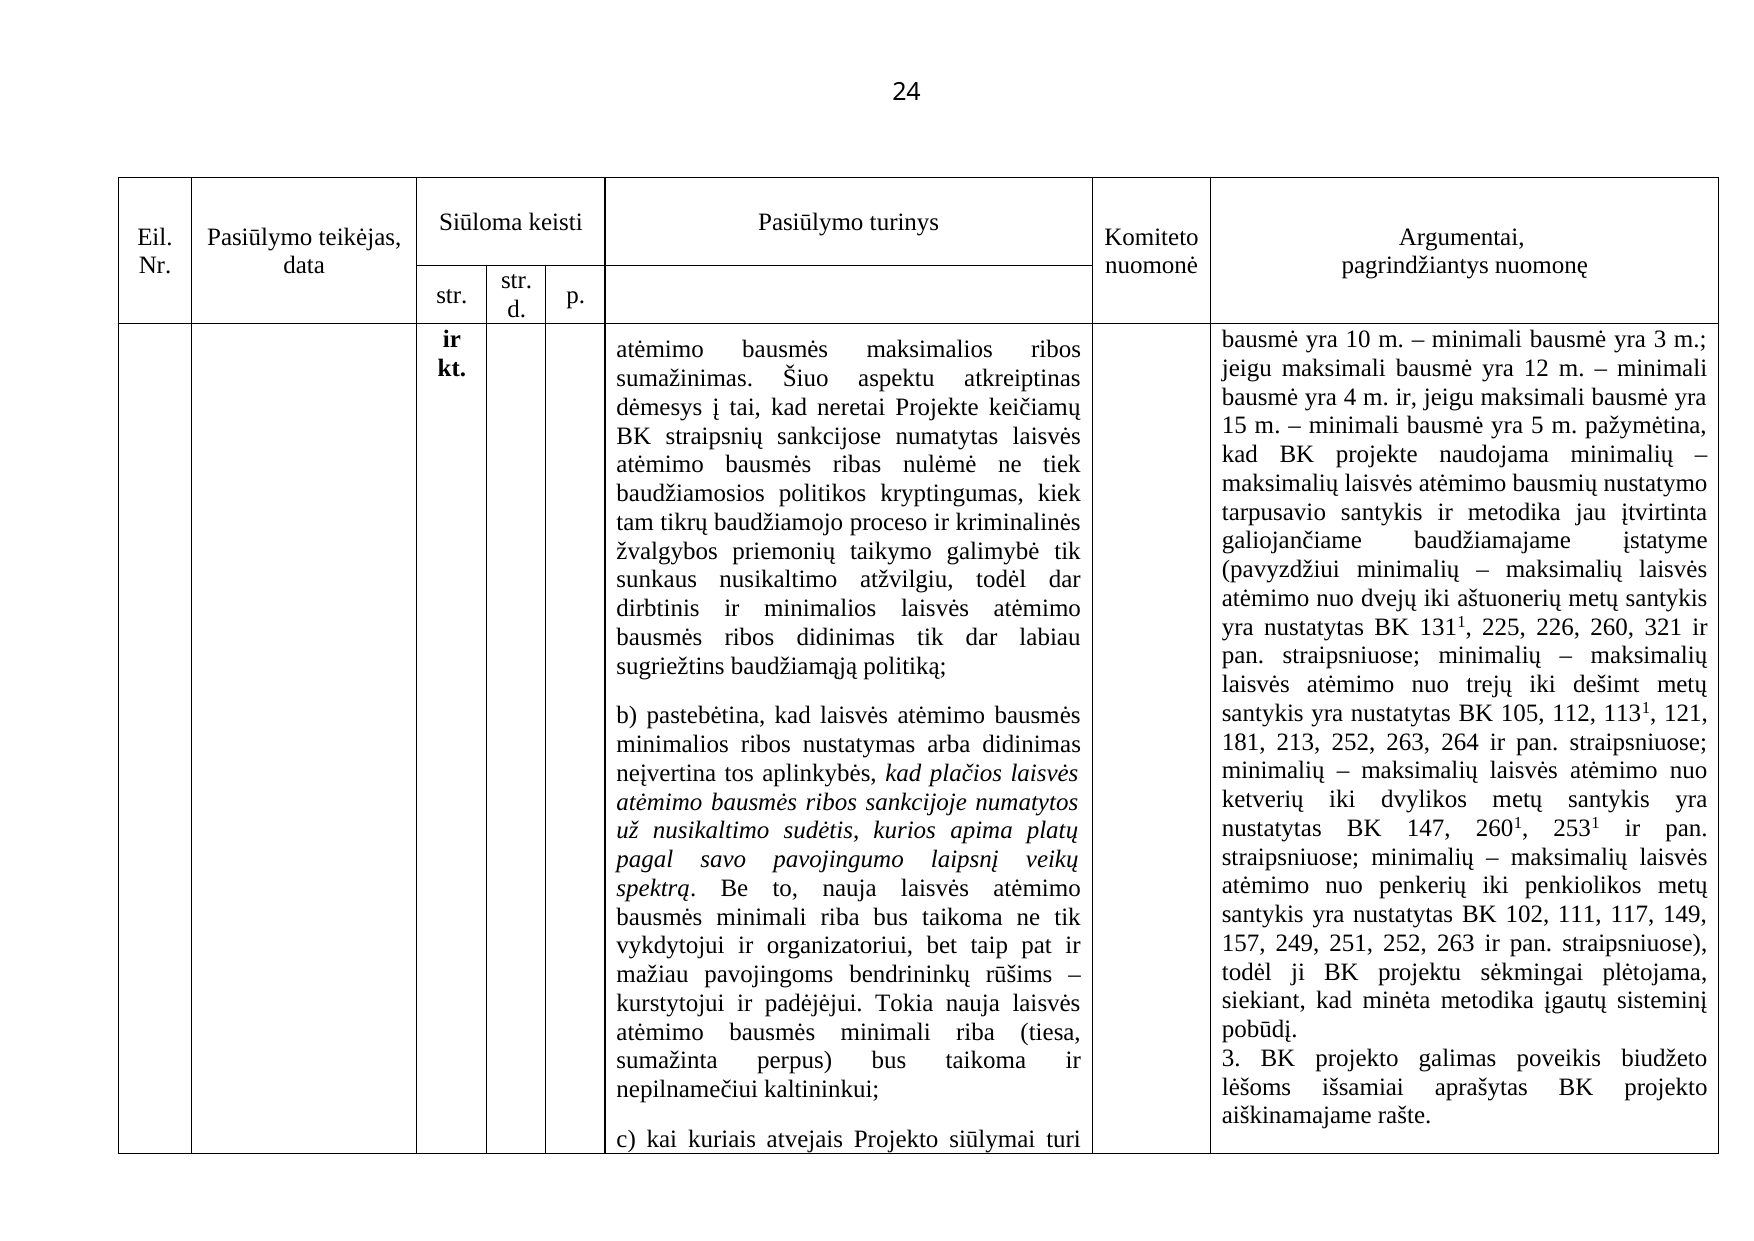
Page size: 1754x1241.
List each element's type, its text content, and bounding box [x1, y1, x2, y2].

table_header Eil. Nr. [119, 178, 191, 323]
table_header Argumentai, pagrindžiantys nuomonę [1211, 178, 1718, 323]
table_cell [119, 324, 191, 1152]
table_cell [192, 324, 416, 1152]
table_header Pasiūlymo turinys [606, 178, 1092, 264]
table_header Siūloma keisti [417, 178, 604, 264]
table_cell [1093, 324, 1210, 1152]
table_header Komiteto nuomonė [1093, 178, 1210, 323]
table_cell ir kt. [417, 324, 486, 1152]
table_header Pasiūlymo teikėjas, data [192, 178, 416, 323]
table_cell atėmimo bausmės maksimalios ribos sumažinimas. Šiuo aspektu atkreiptinas dėmesys į tai, kad neretai Projekte keičiamų BK straipsnių sankcijose numatytas laisvės atėmimo bausmės ribas nulėmė ne tiek baudžiamosios politikos kryptingumas, kiek tam tikrų baudžiamojo proceso ir kriminalinės žvalgybos priemonių taikymo galimybė tik sunkaus nusikaltimo atžvilgiu, todėl dar dirbtinis ir minimalios laisvės atėmimo bausmės ribos didinimas tik dar labiau sugriežtins baudžiamąją politiką; b) pastebėtina, kad laisvės atėmimo bausmės minimalios ribos nustatymas arba didinimas neįvertina tos aplinkybės, kad plačios laisvės atėmimo bausmės ribos sankcijoje numatytos už nusikaltimo sudėtis, kurios apima platų pagal savo pavojingumo laipsnį veikų spektrą. Be to, nauja laisvės atėmimo bausmės minimali riba bus taikoma ne tik vykdytojui ir organizatoriui, bet taip pat ir mažiau pavojingoms bendrininkų rūšims – kurstytojui ir padėjėjui. Tokia nauja laisvės atėmimo bausmės minimali riba (tiesa, sumažinta perpus) bus taikoma ir nepilnamečiui kaltininkui; c) kai kuriais atvejais Projekto siūlymai turi [606, 324, 1092, 1152]
table_cell str. [417, 266, 486, 323]
table_cell [487, 324, 545, 1152]
table_cell p. [546, 266, 604, 323]
table_cell bausmė yra 10 m. – minimali bausmė yra 3 m.; jeigu maksimali bausmė yra 12 m. – minimali bausmė yra 4 m. ir, jeigu maksimali bausmė yra 15 m. – minimali bausmė yra 5 m. pažymėtina, kad BK projekte naudojama minimalių – maksimalių laisvės atėmimo bausmių nustatymo tarpusavio santykis ir metodika jau įtvirtinta galiojančiame baudžiamajame įstatyme (pavyzdžiui minimalių – maksimalių laisvės atėmimo nuo dvejų iki aštuonerių metų santykis yra nustatytas BK 1311, 225, 226, 260, 321 ir pan. straipsniuose; minimalių – maksimalių laisvės atėmimo nuo trejų iki dešimt metų santykis yra nustatytas BK 105, 112, 1131, 121, 181, 213, 252, 263, 264 ir pan. straipsniuose; minimalių – maksimalių laisvės atėmimo nuo ketverių iki dvylikos metų santykis yra nustatytas BK 147, 2601, 2531 ir pan. straipsniuose; minimalių – maksimalių laisvės atėmimo nuo penkerių iki penkiolikos metų santykis yra nustatytas BK 102, 111, 117, 149, 157, 249, 251, 252, 263 ir pan. straipsniuose), todėl ji BK projektu sėkmingai plėtojama, siekiant, kad minėta metodika įgautų sisteminį pobūdį. 3. BK projekto galimas poveikis biudžeto lėšoms išsamiai aprašytas BK projekto aiškinamajame rašte. [1211, 324, 1718, 1152]
table_cell str. d. [487, 266, 545, 323]
table_cell [606, 266, 1092, 323]
table_cell [546, 324, 604, 1152]
